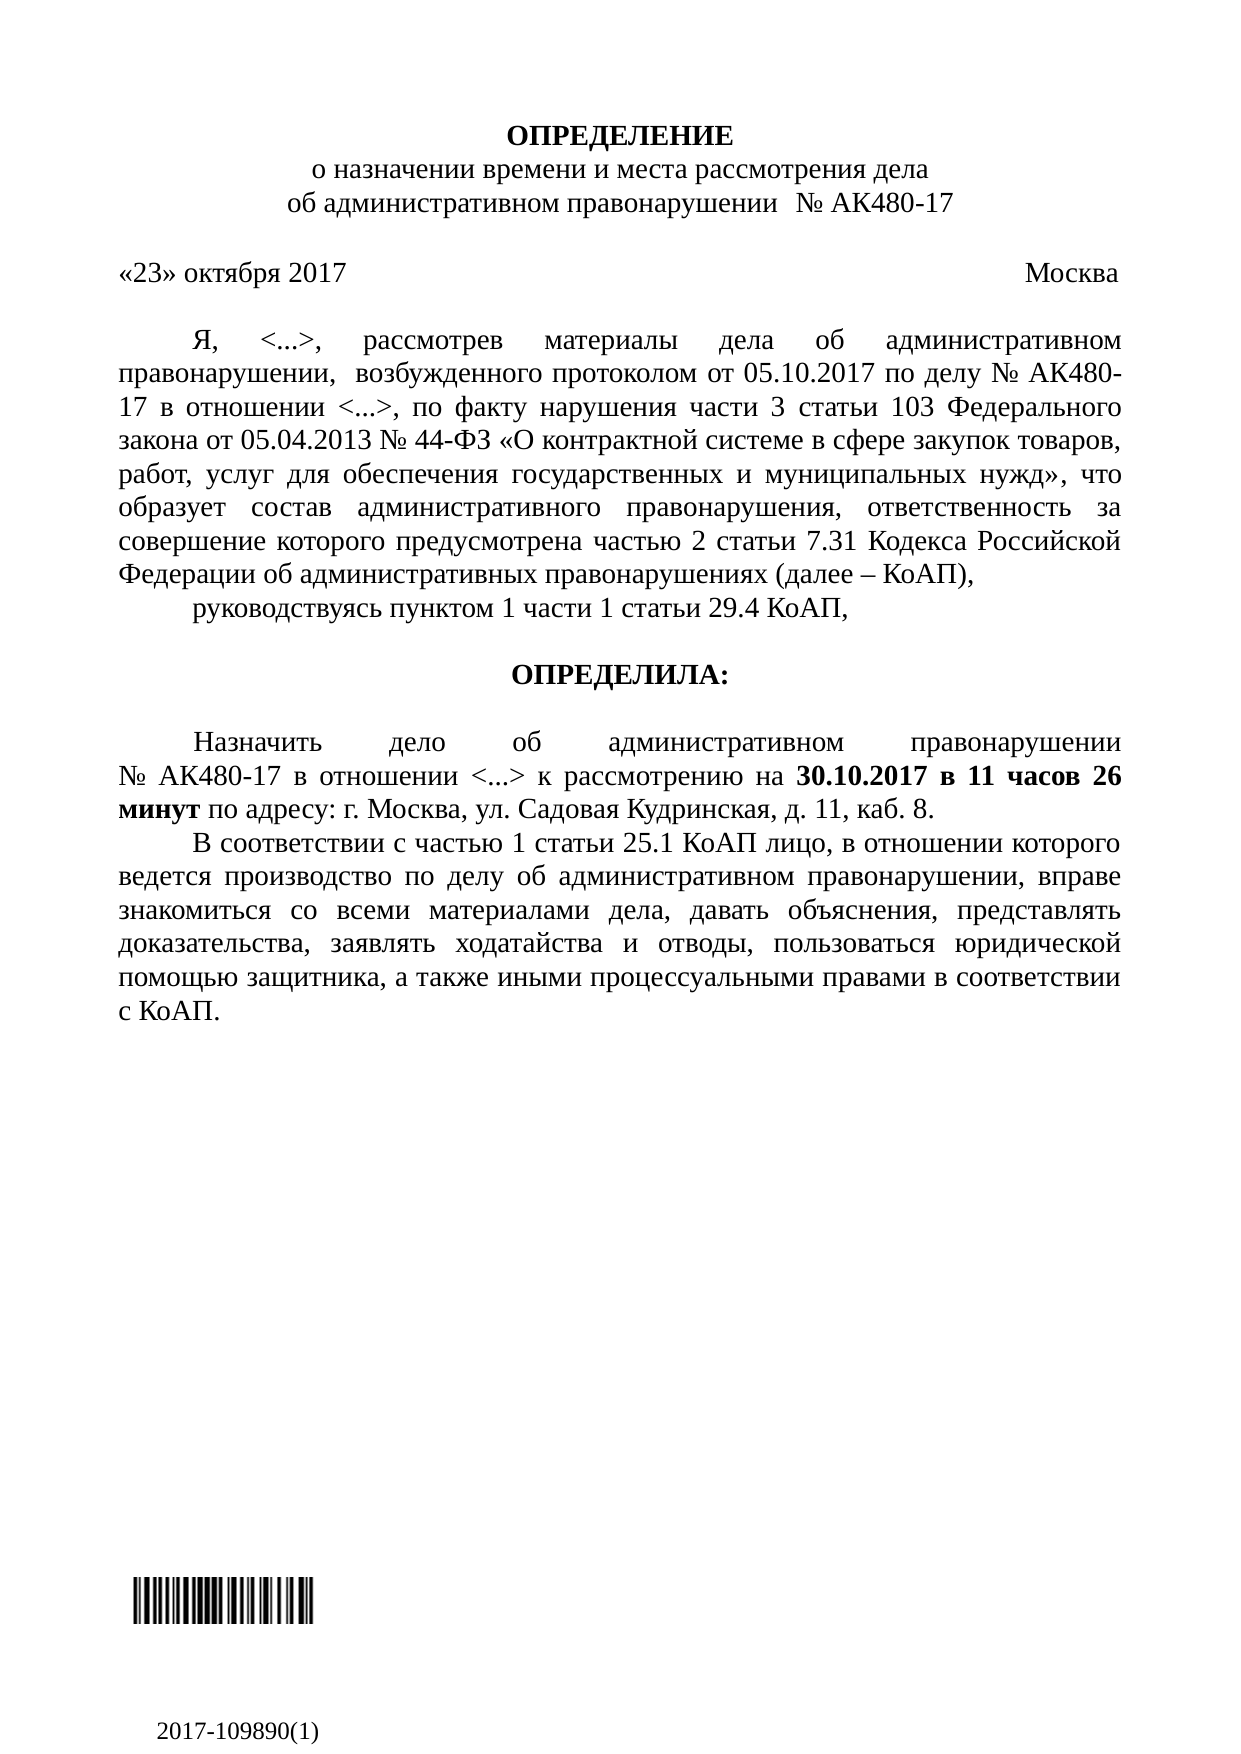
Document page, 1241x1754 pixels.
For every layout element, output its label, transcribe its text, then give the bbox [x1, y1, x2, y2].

text Я, <...>, рассмотрев материалы дела об административном правонарушении, возбужденного протоколом от 05.10.2017 по делу № АК480-17 в отношении <...>, по факту нарушения части 3 статьи 103 Федерального закона от 05.04.2013 № 44-ФЗ «О контрактной системе в сфере закупок товаров, работ, услуг для обеспечения государственных и муниципальных нужд», что образует состав административного правонарушения, ответственность за совершение которого предусмотрена частью 2 статьи 7.31 Кодекса Российской Федерации об административных правонарушениях (далее – КоАП), [118, 322, 1122, 590]
text о назначении времени и места рассмотрения дела [118, 152, 1122, 185]
text В соответствии с частью 1 статьи 25.1 КоАП лицо, в отношении которого ведется производство по делу об административном правонарушении, вправе знакомиться со всеми материалами дела, давать объяснения, представлять доказательства, заявлять ходатайства и отводы, пользоваться юридической помощью защитника, а также иными процессуальными правами в соответствии с КоАП. [118, 825, 1122, 1026]
text об административном правонарушении № АК480-17 [118, 185, 1122, 221]
text «23» октября 2017 Москва [118, 255, 1122, 288]
subtitle ОПРЕДЕЛЕНИЕ [118, 118, 1122, 152]
text ОПРЕДЕЛИЛА: [118, 657, 1122, 691]
text Назначить дело об административном правонарушении № АК480-17 в отношении <...> к рассмотрению на 30.10.2017 в 11 часов 26 минут по адресу: г. Москва, ул. Садовая Кудринская, д. 11, каб. 8. [118, 724, 1122, 825]
text руководствуясь пунктом 1 части 1 статьи 29.4 КоАП, [118, 590, 1122, 624]
picture [118, 1577, 331, 1624]
